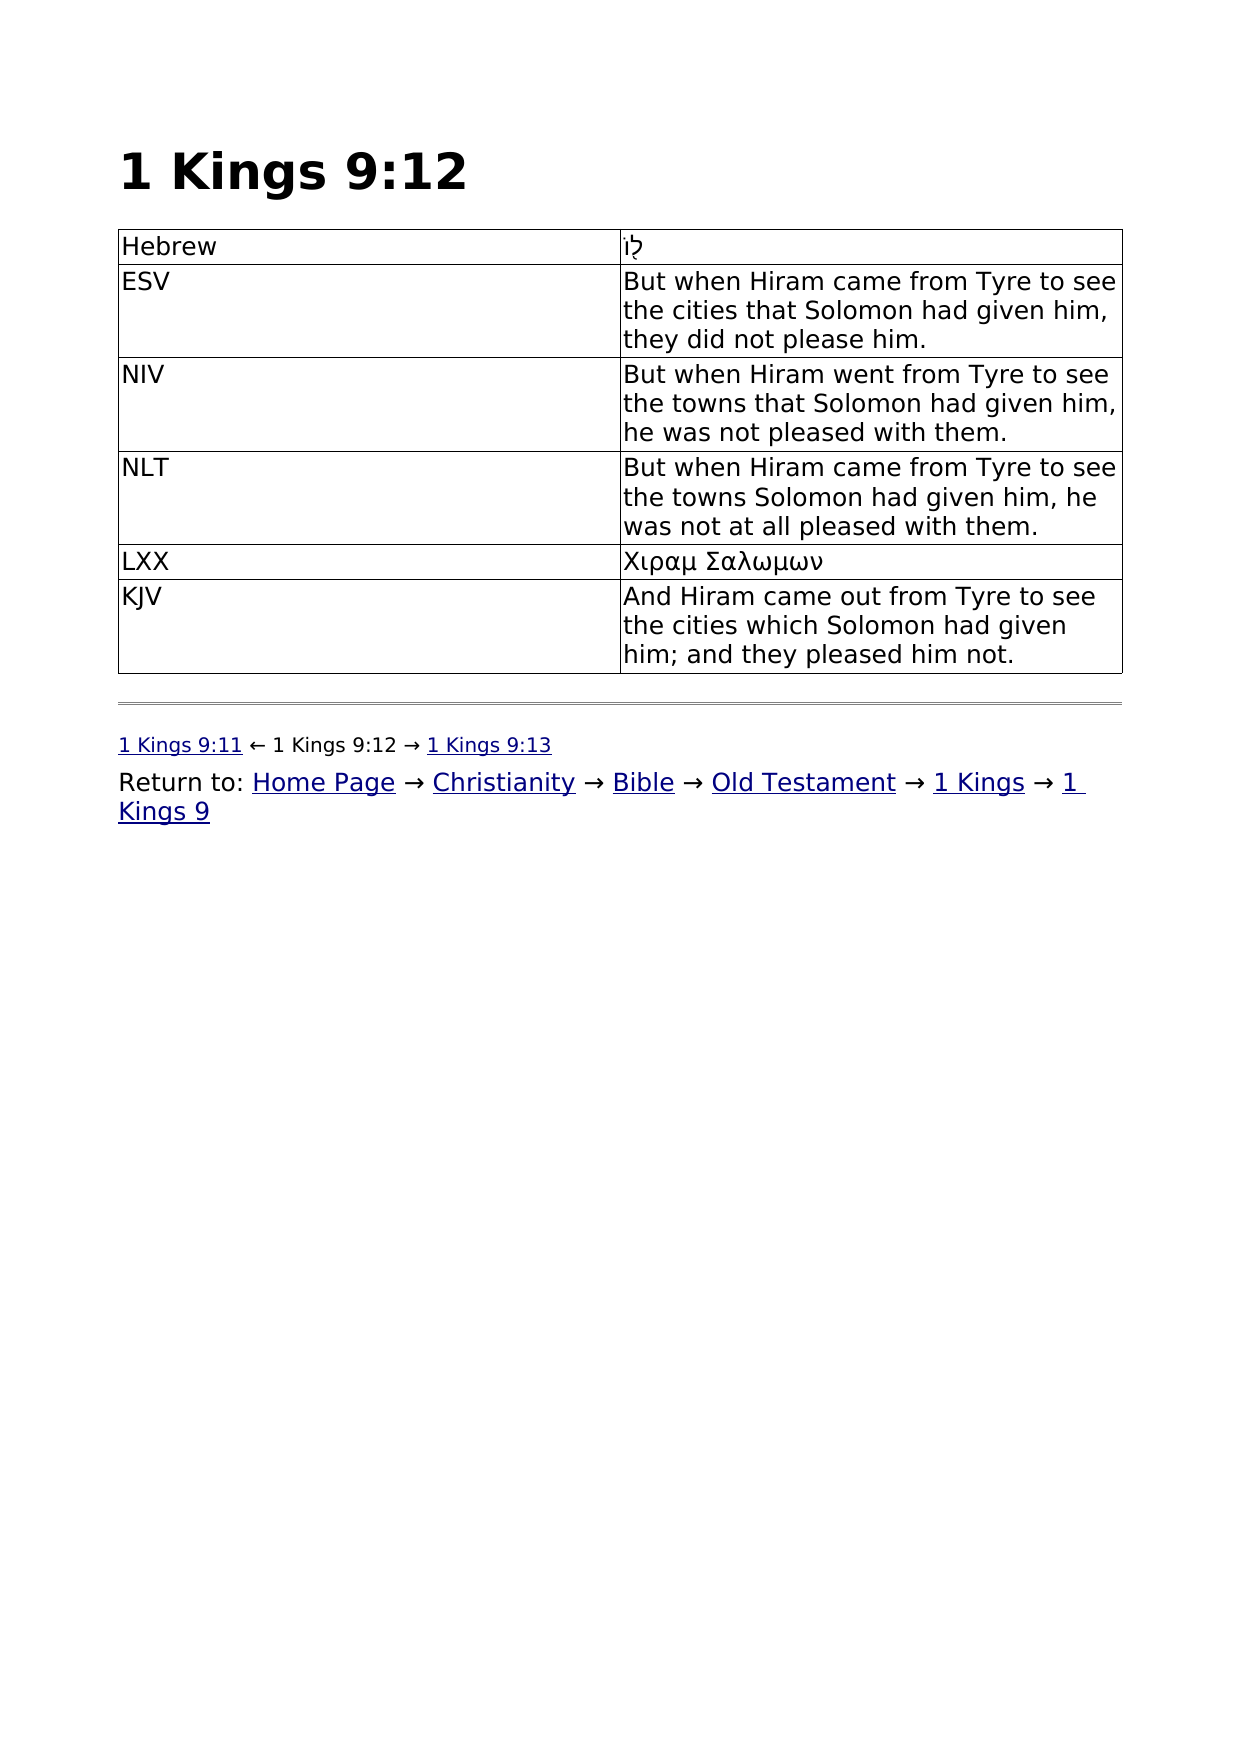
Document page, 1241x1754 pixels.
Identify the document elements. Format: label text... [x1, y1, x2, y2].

table_header Hebrew [119, 230, 620, 264]
text 1 Kings 9:11 ← 1 Kings 9:12 → 1 Kings 9:13 [118, 734, 1122, 768]
text Return to: Home Page → Christianity → Bible → Old Testament → 1 Kings → 1 Kings 9 [118, 768, 1122, 826]
table_cell KJV [119, 580, 620, 673]
table_cell But when Hiram came from Tyre to see the towns Solomon had given him, he was not at all pleased with them. [621, 452, 1122, 544]
subtitle 1 Kings 9:12 [118, 143, 1122, 201]
table_cell ESV [119, 265, 620, 357]
table_cell But when Hiram went from Tyre to see the towns that Solomon had given him, he was not pleased with them. [621, 358, 1122, 451]
table_cell But when Hiram came from Tyre to see the cities that Solomon had given him, they did not please him. [621, 265, 1122, 357]
table_cell LXX [119, 545, 620, 579]
table_header ל֖וֹ [621, 230, 1122, 264]
table_cell Χιραμ Σαλωμων [621, 545, 1122, 579]
table_cell NLT [119, 452, 620, 544]
table_cell NIV [119, 358, 620, 451]
table_cell And Hiram came out from Tyre to see the cities which Solomon had given him; and they pleased him not. [621, 580, 1122, 673]
